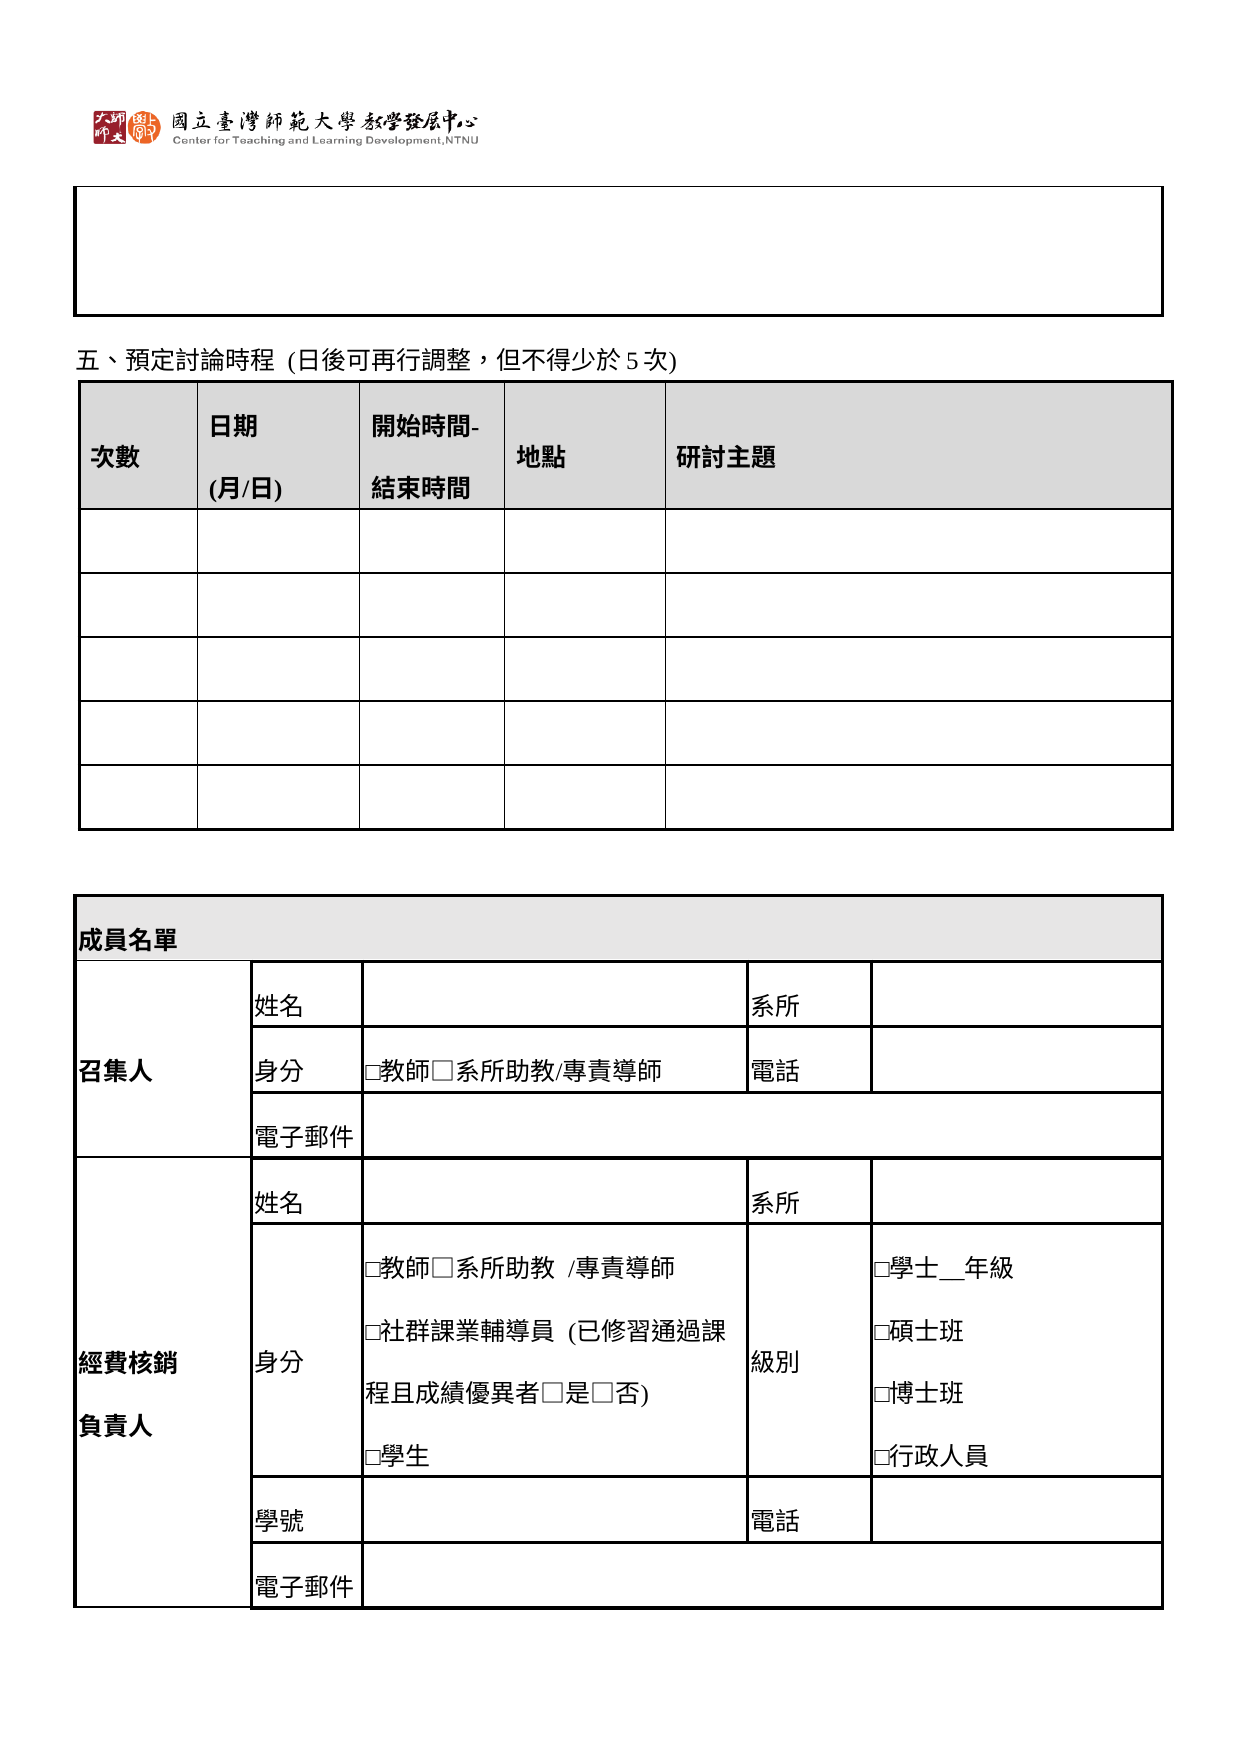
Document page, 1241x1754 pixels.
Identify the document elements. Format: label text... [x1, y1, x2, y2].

table_cell [81, 574, 197, 636]
table_cell □教師□系所助教 /專責導師 □社群課業輔導員 (已修習通過課程且成績優異者□是□否) □學生 [364, 1225, 746, 1475]
table_cell [873, 1478, 1161, 1541]
table_cell [81, 702, 197, 764]
table_cell 學號 [253, 1478, 361, 1541]
text 五、預定討論時程 (日後可再行調整，但不得少於5次) [75, 317, 1165, 380]
table_cell [360, 510, 504, 572]
table_header 成員名單 [77, 897, 1161, 959]
table_cell 系所 [749, 963, 870, 1025]
table_cell □學士__年級 □碩士班 □博士班 □行政人員 [873, 1225, 1161, 1475]
table_header 研討主題 [666, 383, 1171, 508]
table_cell [198, 574, 359, 636]
table_cell □教師□系所助教/專責導師 [364, 1028, 746, 1091]
table_cell 身分 [253, 1028, 361, 1091]
table_cell [81, 510, 197, 572]
table_cell 電子郵件 [253, 1094, 361, 1156]
table_cell 姓名 [253, 963, 361, 1025]
table_cell [198, 766, 359, 828]
table_cell [666, 702, 1171, 764]
table_cell [364, 1478, 746, 1541]
table_cell [364, 1094, 1161, 1156]
table_cell [873, 1160, 1161, 1222]
table_cell [666, 574, 1171, 636]
table_cell [505, 702, 665, 764]
table_cell [666, 766, 1171, 828]
table_cell [505, 574, 665, 636]
table_cell 電話 [749, 1478, 870, 1541]
table_cell [198, 638, 359, 700]
table_header 日期 (月/日) [198, 383, 359, 508]
table_cell [360, 638, 504, 700]
table_cell [666, 638, 1171, 700]
table_cell 姓名 [253, 1160, 361, 1222]
table_header 地點 [505, 383, 665, 508]
table_cell 系所 [749, 1160, 870, 1222]
table_cell [360, 574, 504, 636]
table_cell [873, 963, 1161, 1025]
table_cell [360, 702, 504, 764]
table_cell 電子郵件 [253, 1544, 361, 1606]
table_cell [360, 766, 504, 828]
table_cell 身分 [253, 1225, 361, 1475]
table_cell [873, 1028, 1161, 1091]
table_cell 經費核銷 負責人 [77, 1158, 250, 1606]
table_cell [505, 510, 665, 572]
table_cell [505, 766, 665, 828]
table_cell [77, 187, 1161, 314]
table_cell [364, 1544, 1161, 1606]
table_cell 級別 [749, 1225, 870, 1475]
table_cell 電話 [749, 1028, 870, 1091]
table_cell [364, 1160, 746, 1222]
table_cell [198, 510, 359, 572]
table_cell [81, 766, 197, 828]
table_header 開始時間-結束時間 [360, 383, 504, 508]
table_cell 召集人 [77, 961, 250, 1156]
table_cell [81, 638, 197, 700]
table_cell [505, 638, 665, 700]
table_cell [666, 510, 1171, 572]
table_header 次數 [81, 383, 197, 508]
table_cell [364, 963, 746, 1025]
table_cell [198, 702, 359, 764]
